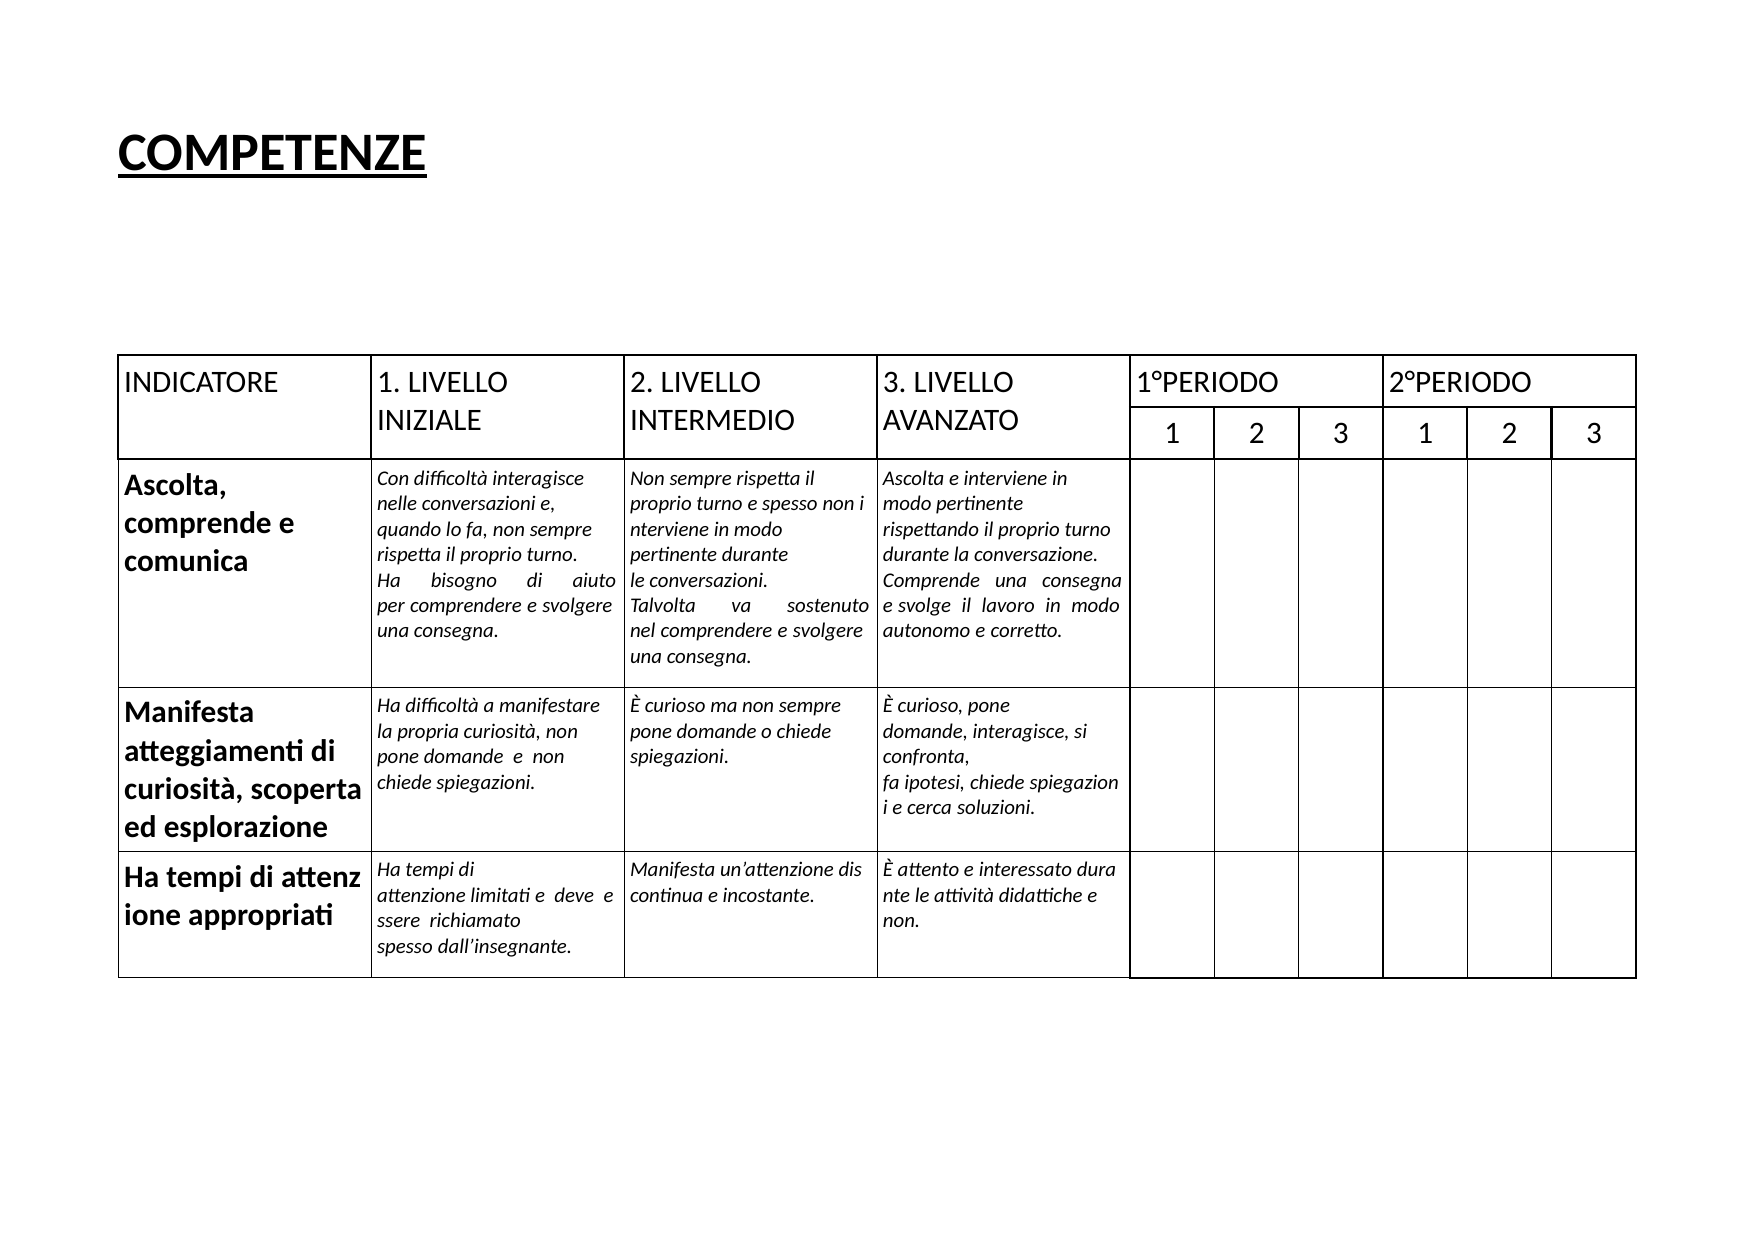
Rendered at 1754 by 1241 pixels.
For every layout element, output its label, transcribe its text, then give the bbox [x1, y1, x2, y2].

table_header 2. LIVELLO INTERMEDIO [625, 356, 876, 457]
table_cell 1 [1131, 408, 1213, 457]
table_cell [1468, 460, 1551, 687]
table_header 2°PERIODO [1384, 356, 1635, 406]
table_cell [1384, 688, 1467, 851]
table_cell 2 [1215, 408, 1298, 457]
table_cell [1552, 460, 1635, 687]
table_cell [1215, 688, 1298, 851]
table_cell [1299, 852, 1382, 977]
table_header INDICATORE [119, 356, 370, 457]
table_cell [1299, 460, 1382, 687]
table_cell [1215, 852, 1298, 977]
table_cell Ascolta, comprende e comunica [119, 460, 371, 687]
table_header 1°PERIODO [1131, 356, 1382, 406]
table_cell [1468, 688, 1551, 851]
table_cell Manifesta atteggiamenti di curiosità, scoperta ed esplorazione [119, 688, 371, 851]
table_header 3. LIVELLO AVANZATO [878, 356, 1129, 457]
table_cell 3 [1553, 408, 1635, 457]
table_cell 1 [1384, 408, 1466, 457]
table_cell [1299, 688, 1382, 851]
table_cell [1468, 852, 1551, 977]
table_cell [1384, 852, 1467, 977]
table_cell [1131, 688, 1214, 851]
table_cell È curioso ma non sempre pone domande o chiede spiegazioni. [625, 688, 877, 851]
table_cell 2 [1468, 408, 1550, 457]
table_cell Manifesta un’attenzione discontinua e incostante. [625, 852, 877, 977]
table_cell [1131, 460, 1214, 687]
table_header 1. LIVELLO INIZIALE [372, 356, 623, 457]
table_cell Ha tempi di attenzione limitati e deve essere richiamato spesso dall’insegnante. [372, 852, 624, 977]
table_cell 3 [1300, 408, 1382, 457]
table_cell Ha tempi di attenzione appropriati [119, 852, 371, 977]
table_cell [1552, 852, 1635, 977]
table_cell Ascolta e interviene in modo pertinente rispettando il proprio turno durante la conversazione. Comprende una consegna e svolge il lavoro in modoautonomo e corretto. [878, 460, 1129, 687]
table_cell È attento e interessato durante le attività didattiche e non. [878, 852, 1129, 977]
table_cell [1384, 460, 1467, 687]
table_cell È curioso, pone domande, interagisce, si confronta, fa ipotesi, chiede spiegazioni e cerca soluzioni. [878, 688, 1129, 851]
table_cell Con difficoltà interagisce nelle conversazioni e, quando lo fa, non sempre rispetta il proprio turno. Ha bisogno di aiuto per comprendere e svolgere una consegna. [372, 460, 624, 687]
text COMPETENZE [118, 118, 1636, 184]
table_cell Ha difficoltà a manifestare la propria curiosità, non pone domande e non chiede spiegazioni. [372, 688, 624, 851]
table_cell [1552, 688, 1635, 851]
table_cell [1131, 852, 1214, 977]
table_cell [1215, 460, 1298, 687]
table_cell Non sempre rispetta il proprio turno e spesso non interviene in modo pertinente durante le conversazioni. Talvolta va sostenuto nel comprendere e svolgere una consegna. [625, 460, 877, 687]
